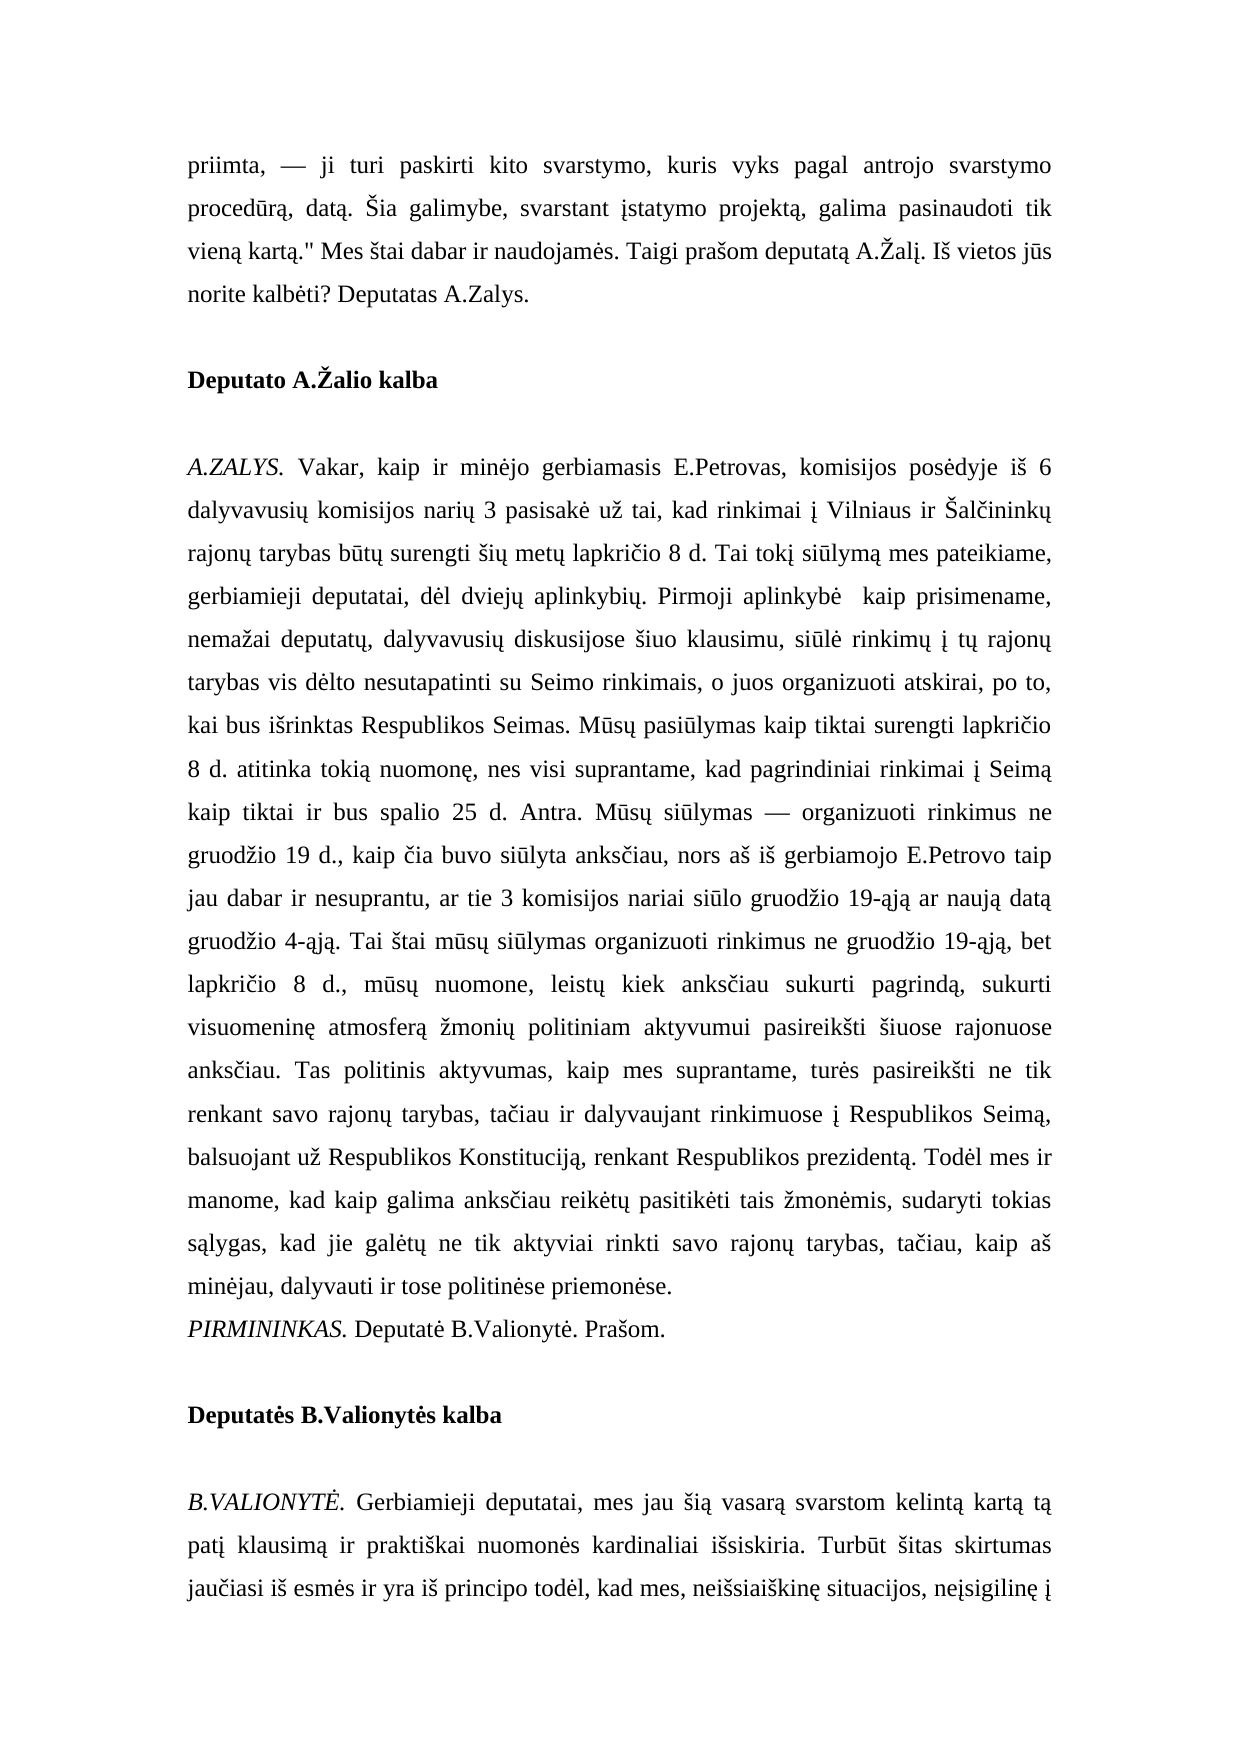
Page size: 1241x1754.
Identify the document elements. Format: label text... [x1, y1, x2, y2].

text A.ZALYS. Vakar, kaip ir minėjo gerbiamasis E.Petrovas, komisijos posėdyje iš 6 dalyvavusių komisijos narių 3 pasisakė už tai, kad rinkimai į Vilniaus ir Šalčininkų rajonų tarybas būtų surengti šių metų lapkričio 8 d. Tai tokį siūlymą mes pateikiame, gerbiamieji deputatai, dėl dviejų aplinkybių. Pirmoji aplinkybė kaip prisimename, nemažai deputatų, dalyvavusių diskusijose šiuo klausimu, siūlė rinkimų į tų rajonų tarybas vis dėlto nesutapatinti su Seimo rinkimais, o juos organizuoti atskirai, po to, kai bus išrinktas Respublikos Seimas. Mūsų pasiūlymas kaip tiktai surengti lapkričio 8 d. atitinka tokią nuomonę, nes visi suprantame, kad pagrindiniai rinkimai į Seimą kaip tiktai ir bus spalio 25 d. Antra. Mūsų siūlymas — organizuoti rinkimus ne gruodžio 19 d., kaip čia buvo siūlyta anksčiau, nors aš iš gerbiamojo E.Petrovo taip jau dabar ir nesuprantu, ar tie 3 komisijos nariai siūlo gruodžio 19-ąją ar naują datą gruodžio 4-ąją. Tai štai mūsų siūlymas organizuoti rinkimus ne gruodžio 19-ąją, bet lapkričio 8 d., mūsų nuomone, leistų kiek anksčiau sukurti pagrindą, sukurti visuomeninę atmosferą žmonių politiniam aktyvumui pasireikšti šiuose rajonuose anksčiau. Tas politinis aktyvumas, kaip mes suprantame, turės pasireikšti ne tik renkant savo rajonų tarybas, tačiau ir dalyvaujant rinkimuose į Respublikos Seimą, balsuojant už Respublikos Konstituciją, renkant Respublikos prezidentą. Todėl mes ir manome, kad kaip galima anksčiau reikėtų pasitikėti tais žmonėmis, sudaryti tokias sąlygas, kad jie galėtų ne tik aktyviai rinkti savo rajonų tarybas, tačiau, kaip aš minėjau, dalyvauti ir tose politinėse priemonėse. [187, 452, 1053, 1300]
text Deputatės B.Valionytės kalba [187, 1401, 1053, 1429]
text Deputato A.Žalio kalba [187, 366, 1053, 394]
text B.VALIONYTĖ. Gerbiamieji deputatai, mes jau šią vasarą svarstom kelintą kartą tą patį klausimą ir praktiškai nuomonės kardinaliai išsiskiria. Turbūt šitas skirtumas jaučiasi iš esmės ir yra iš principo todėl, kad mes, neišsiaiškinę situacijos, neįsigilinę į [187, 1487, 1053, 1602]
text priimta, — ji turi paskirti kito svarstymo, kuris vyks pagal antrojo svarstymo procedūrą, datą. Šia galimybe, svarstant įstatymo projektą, galima pasinaudoti tik vieną kartą." Mes štai dabar ir naudojamės. Taigi prašom deputatą A.Žalį. Iš vietos jūs norite kalbėti? Deputatas A.Zalys. [187, 150, 1053, 308]
text PIRMININKAS. Deputatė B.Valionytė. Prašom. [187, 1314, 1053, 1343]
